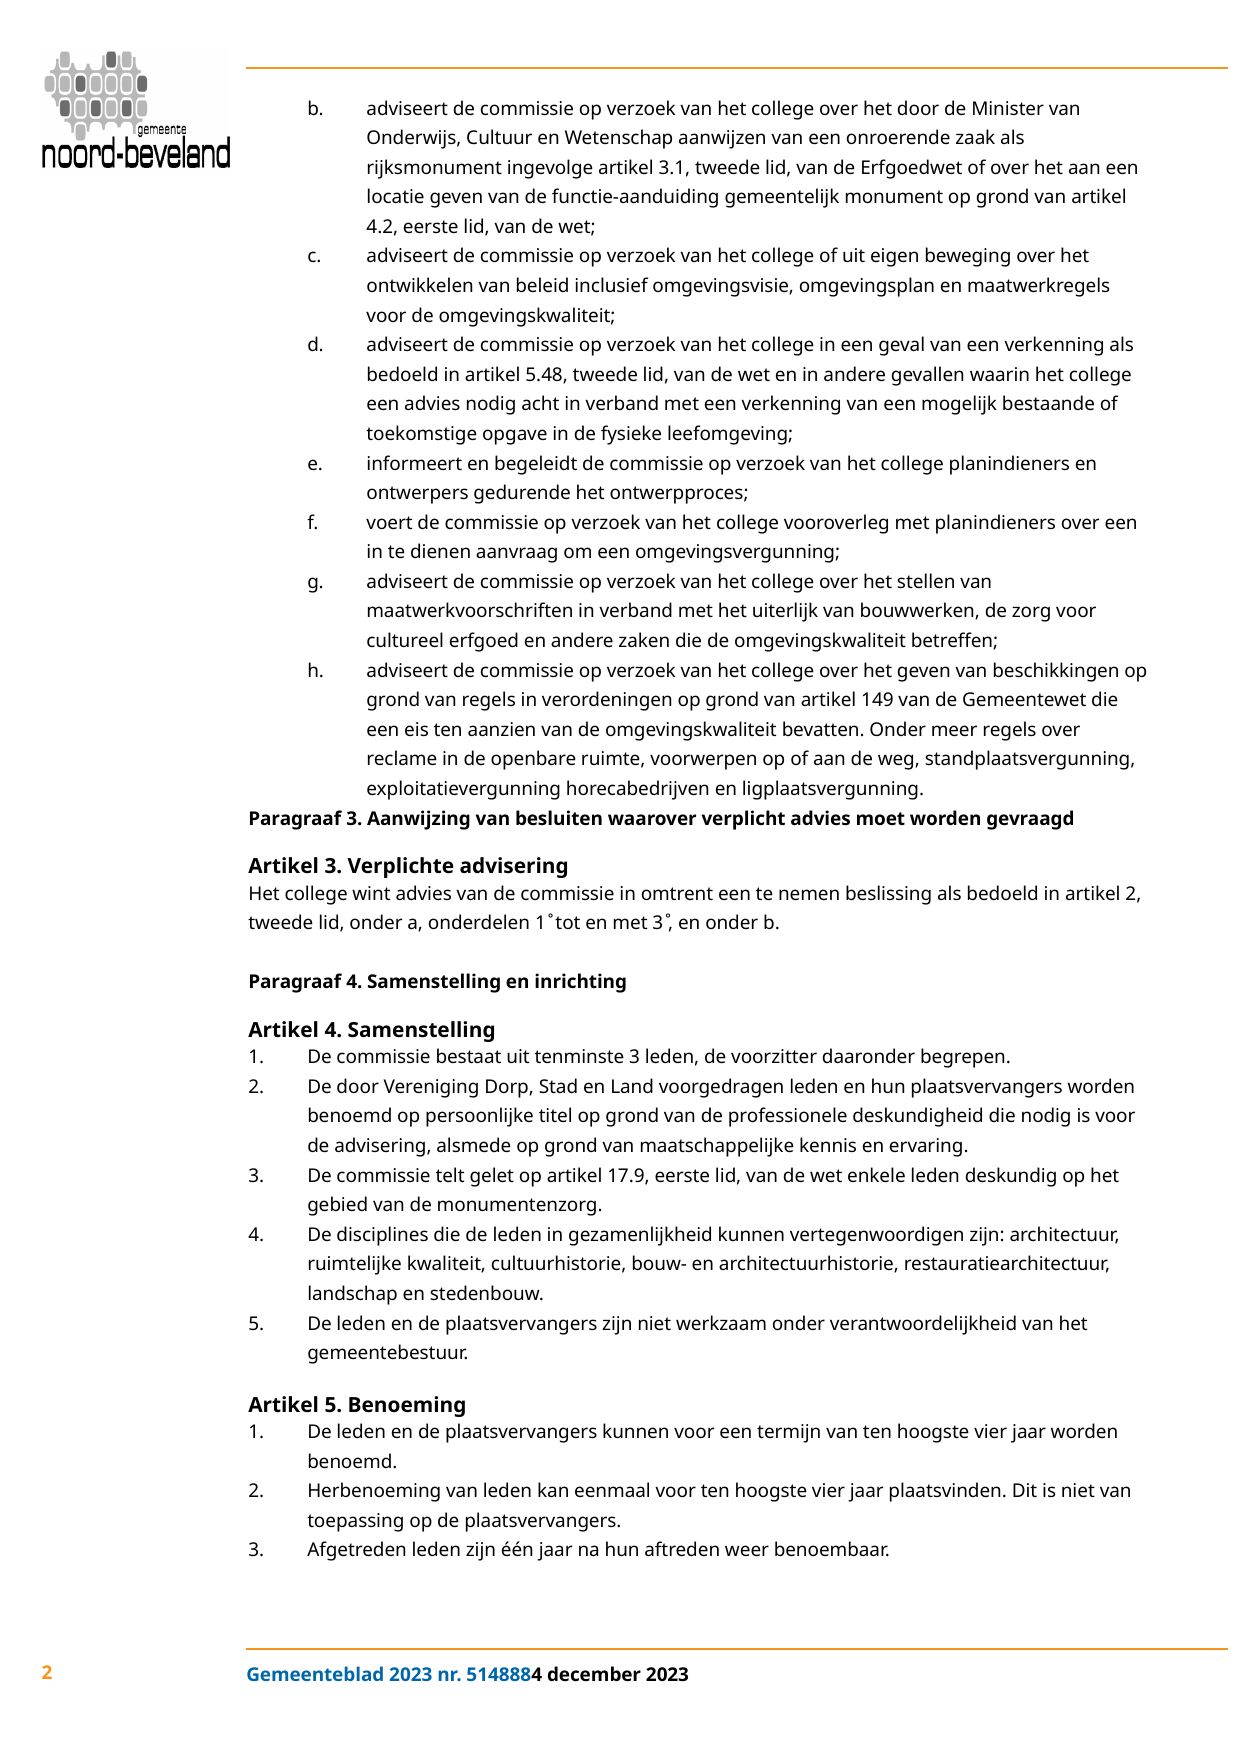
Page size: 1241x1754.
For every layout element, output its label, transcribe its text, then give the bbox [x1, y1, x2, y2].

text Paragraaf 3. Aanwijzing van besluiten waarover verplicht advies moet worden gevraagd [248, 805, 1152, 831]
picture [41, 47, 231, 172]
text Artikel 5. Benoeming [248, 1390, 1152, 1418]
list adviseert de commissie op verzoek van het college over het stellen van maatwerkvoorschriften in verband met het uiterlijk van bouwwerken, de zorg voor cultureel erfgoed en andere zaken die de omgevingskwaliteit betreffen; [307, 568, 1152, 653]
list De commissie bestaat uit tenminste 3 leden, de voorzitter daaronder begrepen. [248, 1043, 1152, 1069]
list De door Vereniging Dorp, Stad en Land voorgedragen leden en hun plaatsvervangers worden benoemd op persoonlijke titel op grond van de professionele deskundigheid die nodig is voor de advisering, alsmede op grond van maatschappelijke kennis en ervaring. [248, 1073, 1152, 1158]
list adviseert de commissie op verzoek van het college over het door de Minister van Onderwijs, Cultuur en Wetenschap aanwijzen van een onroerende zaak als rijksmonument ingevolge artikel 3.1, tweede lid, van de Erfgoedwet of over het aan een locatie geven van de functie-aanduiding gemeentelijk monument op grond van artikel 4.2, eerste lid, van de wet; [307, 95, 1152, 239]
list informeert en begeleidt de commissie op verzoek van het college planindieners en ontwerpers gedurende het ontwerpproces; [307, 450, 1152, 505]
list adviseert de commissie op verzoek van het college in een geval van een verkenning als bedoeld in artikel 5.48, tweede lid, van de wet en in andere gevallen waarin het college een advies nodig acht in verband met een verkenning van een mogelijk bestaande of toekomstige opgave in de fysieke leefomgeving; [307, 331, 1152, 446]
list Herbenoeming van leden kan eenmaal voor ten hoogste vier jaar plaatsvinden. Dit is niet van toepassing op de plaatsvervangers. [248, 1477, 1152, 1533]
list adviseert de commissie op verzoek van het college over het geven van beschikkingen op grond van regels in verordeningen op grond van artikel 149 van de Gemeentewet die een eis ten aanzien van de omgevingskwaliteit bevatten. Onder meer regels over reclame in de openbare ruimte, voorwerpen op of aan de weg, standplaatsvergunning, exploitatievergunning horecabedrijven en ligplaatsvergunning. [307, 657, 1152, 801]
text Artikel 4. Samenstelling [248, 1015, 1152, 1043]
text Paragraaf 4. Samenstelling en inrichting [248, 968, 1152, 994]
list Afgetreden leden zijn één jaar na hun aftreden weer benoembaar. [248, 1537, 1152, 1562]
text Artikel 3. Verplichte advisering [248, 851, 1152, 880]
list De commissie telt gelet op artikel 17.9, eerste lid, van de wet enkele leden deskundig op het gebied van de monumentenzorg. [248, 1162, 1152, 1217]
text Het college wint advies van de commissie in omtrent een te nemen beslissing als bedoeld in artikel 2, tweede lid, onder a, onderdelen 1 ̊ tot en met 3 ̊, en onder b. [248, 880, 1152, 935]
list De leden en de plaatsvervangers kunnen voor een termijn van ten hoogste vier jaar worden benoemd. [248, 1418, 1152, 1473]
list adviseert de commissie op verzoek van het college of uit eigen beweging over het ontwikkelen van beleid inclusief omgevingsvisie, omgevingsplan en maatwerkregels voor de omgevingskwaliteit; [307, 243, 1152, 328]
list De disciplines die de leden in gezamenlijkheid kunnen vertegenwoordigen zijn: architectuur, ruimtelijke kwaliteit, cultuurhistorie, bouw- en architectuurhistorie, restauratiearchitectuur, landschap en stedenbouw. [248, 1221, 1152, 1306]
list De leden en de plaatsvervangers zijn niet werkzaam onder verantwoordelijkheid van het gemeentebestuur. [248, 1310, 1152, 1365]
list voert de commissie op verzoek van het college vooroverleg met planindieners over een in te dienen aanvraag om een omgevingsvergunning; [307, 509, 1152, 564]
